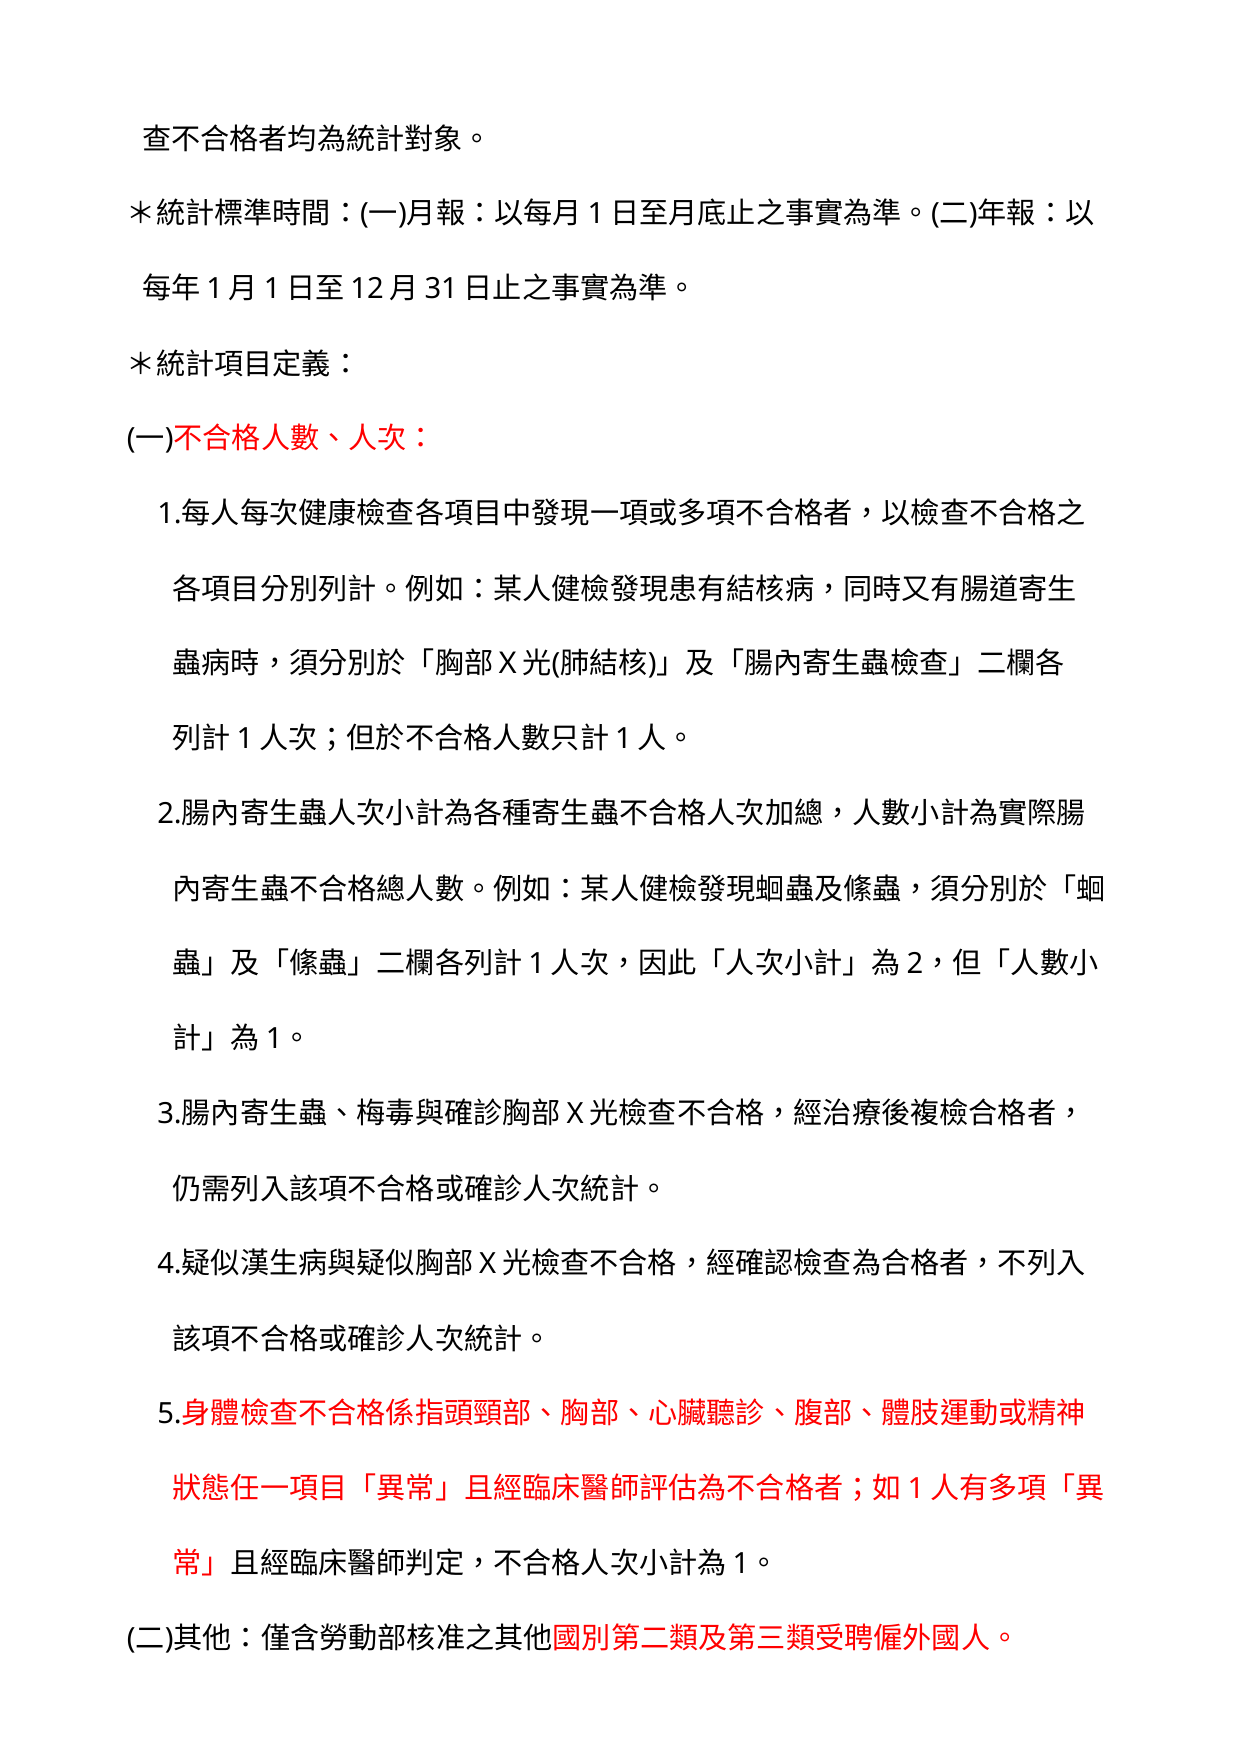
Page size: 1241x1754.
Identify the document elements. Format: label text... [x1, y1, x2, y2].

table_header 查不合格者均為統計對象。 ＊統計標準時間：(一)月報：以每月1日至月底止之事實為準。(二)年報：以 每年1月1日至12月31日止之事實為準。 ＊統計項目定義： (一)不合格人數、人次： 1.每人每次健康檢查各項目中發現一項或多項不合格者，以檢查不合格之 各項目分別列計。例如：某人健檢發現患有結核病，同時又有腸道寄生 蟲病時，須分別於「胸部Ｘ光(肺結核)」及「腸內寄生蟲檢查」二欄各 列計1人次；但於不合格人數只計1人。 2.腸內寄生蟲人次小計為各種寄生蟲不合格人次加總，人數小計為實際腸 內寄生蟲不合格總人數。例如：某人健檢發現蛔蟲及絛蟲，須分別於「蛔 蟲」及「絛蟲」二欄各列計1人次，因此「人次小計」為2，但「人數小 計」為1。 3.腸內寄生蟲、梅毒與確診胸部X光檢查不合格，經治療後複檢合格者， 仍需列入該項不合格或確診人次統計。 4.疑似漢生病與疑似胸部X光檢查不合格，經確認檢查為合格者，不列入 該項不合格或確診人次統計。 5.身體檢查不合格係指頭頸部、胸部、心臟聽診、腹部、體肢運動或精神 狀態任一項目「異常」且經臨床醫師評估為不合格者；如1人有多項「異 常」且經臨床醫師判定，不合格人次小計為1。 (二)其他：僅含勞動部核准之其他國別第二類及第三類受聘僱外國人。 [86, 99, 1144, 1674]
